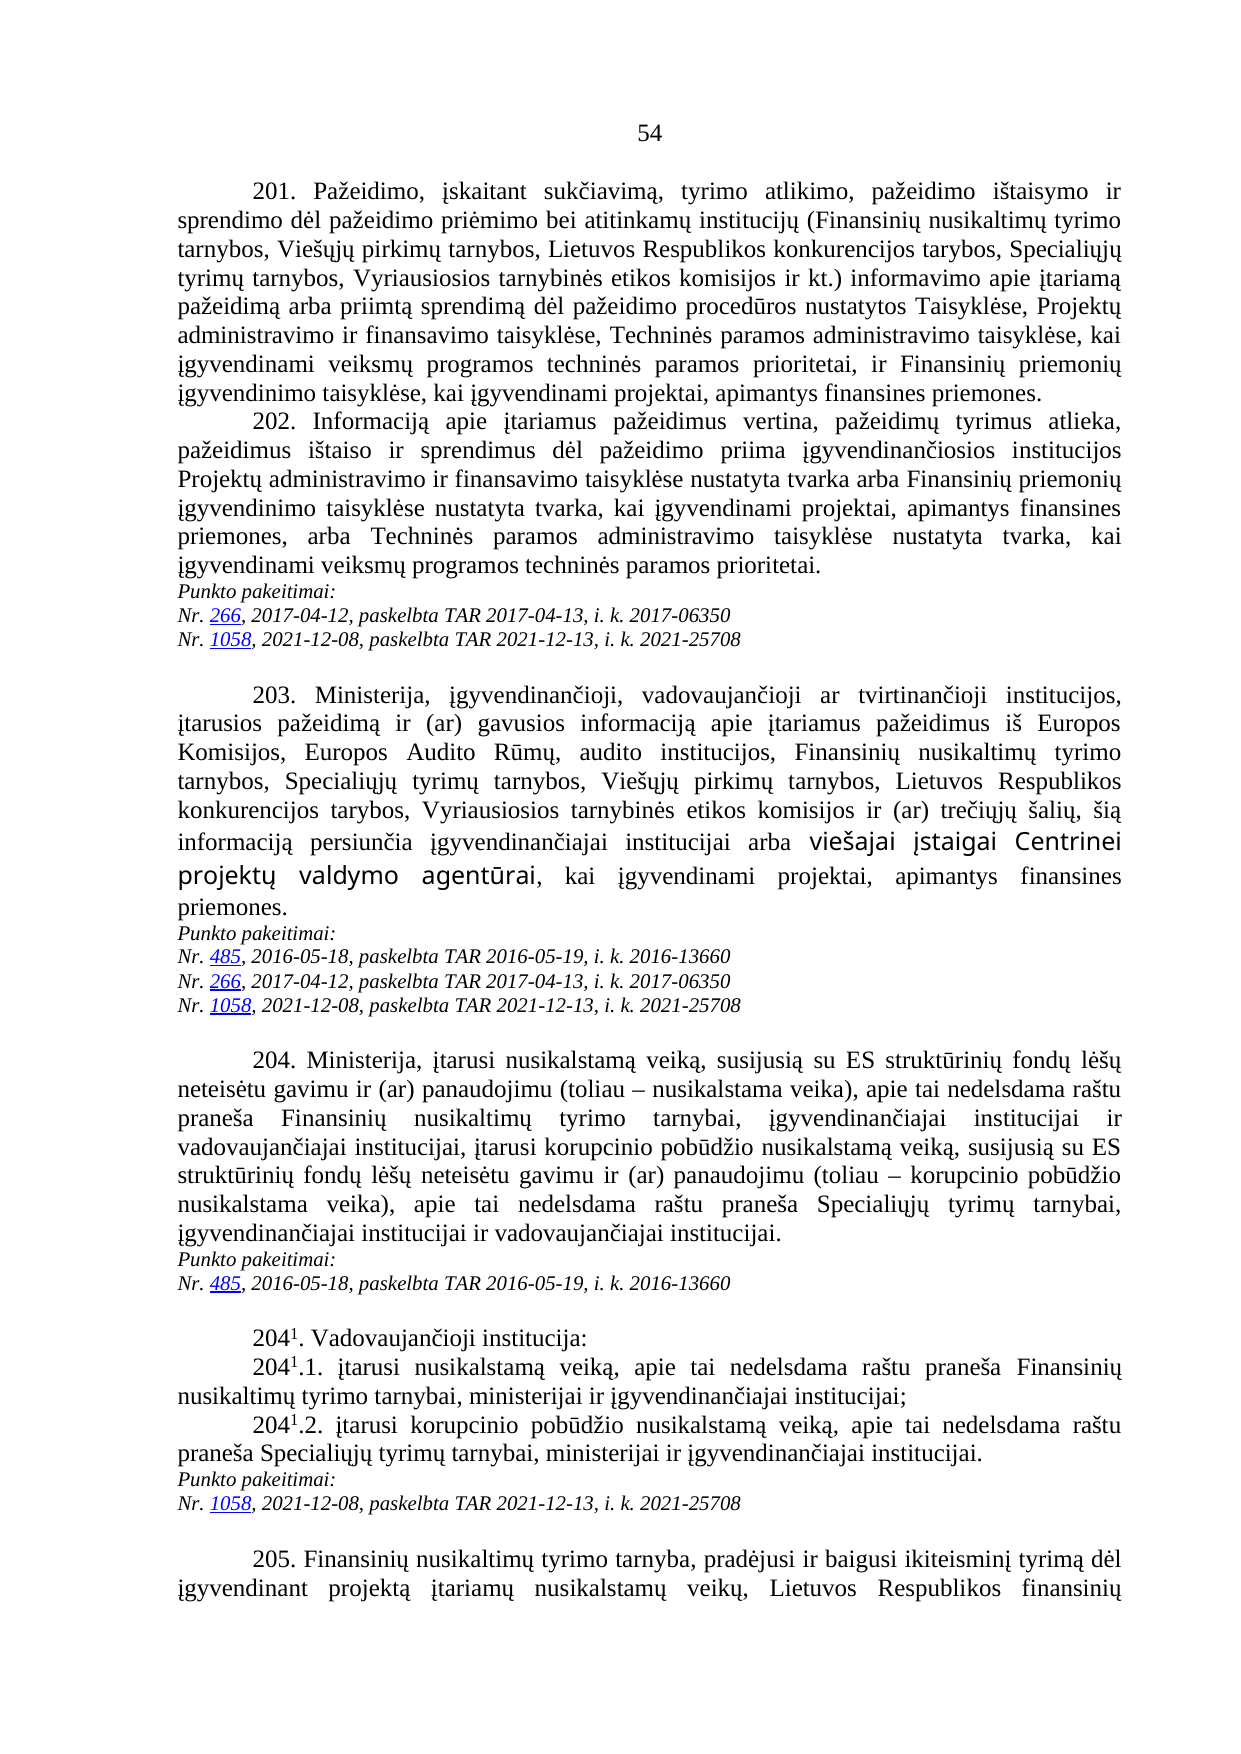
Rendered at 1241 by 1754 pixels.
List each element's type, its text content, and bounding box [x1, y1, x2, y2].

text 2041. Vadovaujančioji institucija: [177, 1323, 1122, 1352]
text Nr. 1058, 2021-12-08, paskelbta TAR 2021-12-13, i. k. 2021-25708 [177, 1491, 1122, 1515]
text Punkto pakeitimai: [177, 1247, 1122, 1271]
text Nr. 266, 2017-04-12, paskelbta TAR 2017-04-13, i. k. 2017-06350 [177, 603, 1122, 627]
text 204. Ministerija, įtarusi nusikalstamą veiką, susijusią su ES struktūrinių fondų lėšų neteisėtu gavimu ir (ar) panaudojimu (toliau – nusikalstama veika), apie tai nedelsdama raštu praneša Finansinių nusikaltimų tyrimo tarnybai, įgyvendinančiajai institucijai ir vadovaujančiajai institucijai, įtarusi korupcinio pobūdžio nusikalstamą veiką, susijusią su ES struktūrinių fondų lėšų neteisėtu gavimu ir (ar) panaudojimu (toliau – korupcinio pobūdžio nusikalstama veika), apie tai nedelsdama raštu praneša Specialiųjų tyrimų tarnybai, įgyvendinančiajai institucijai ir vadovaujančiajai institucijai. [177, 1045, 1122, 1247]
text 2041.1. įtarusi nusikalstamą veiką, apie tai nedelsdama raštu praneša Finansinių nusikaltimų tyrimo tarnybai, ministerijai ir įgyvendinančiajai institucijai; [177, 1352, 1122, 1410]
text Punkto pakeitimai: [177, 1467, 1122, 1491]
text 202. Informaciją apie įtariamus pažeidimus vertina, pažeidimų tyrimus atlieka, pažeidimus ištaiso ir sprendimus dėl pažeidimo priima įgyvendinančiosios institucijos Projektų administravimo ir finansavimo taisyklėse nustatyta tvarka arba Finansinių priemonių įgyvendinimo taisyklėse nustatyta tvarka, kai įgyvendinami projektai, apimantys finansines priemones, arba Techninės paramos administravimo taisyklėse nustatyta tvarka, kai įgyvendinami veiksmų programos techninės paramos prioritetai. [177, 406, 1122, 579]
text Nr. 1058, 2021-12-08, paskelbta TAR 2021-12-13, i. k. 2021-25708 [177, 993, 1122, 1017]
text Nr. 1058, 2021-12-08, paskelbta TAR 2021-12-13, i. k. 2021-25708 [177, 627, 1122, 651]
text 201. Pažeidimo, įskaitant sukčiavimą, tyrimo atlikimo, pažeidimo ištaisymo ir sprendimo dėl pažeidimo priėmimo bei atitinkamų institucijų (Finansinių nusikaltimų tyrimo tarnybos, Viešųjų pirkimų tarnybos, Lietuvos Respublikos konkurencijos tarybos, Specialiųjų tyrimų tarnybos, Vyriausiosios tarnybinės etikos komisijos ir kt.) informavimo apie įtariamą pažeidimą arba priimtą sprendimą dėl pažeidimo procedūros nustatytos Taisyklėse, Projektų administravimo ir finansavimo taisyklėse, Techninės paramos administravimo taisyklėse, kai įgyvendinami veiksmų programos techninės paramos prioritetai, ir Finansinių priemonių įgyvendinimo taisyklėse, kai įgyvendinami projektai, apimantys finansines priemones. [177, 176, 1122, 406]
text Nr. 266, 2017-04-12, paskelbta TAR 2017-04-13, i. k. 2017-06350 [177, 968, 1122, 993]
text 205. Finansinių nusikaltimų tyrimo tarnyba, pradėjusi ir baigusi ikiteisminį tyrimą dėl įgyvendinant projektą įtariamų nusikalstamų veikų, Lietuvos Respublikos finansinių [177, 1544, 1122, 1602]
text 203. Ministerija, įgyvendinančioji, vadovaujančioji ar tvirtinančioji institucijos, įtarusios pažeidimą ir (ar) gavusios informaciją apie įtariamus pažeidimus iš Europos Komisijos, Europos Audito Rūmų, audito institucijos, Finansinių nusikaltimų tyrimo tarnybos, Specialiųjų tyrimų tarnybos, Viešųjų pirkimų tarnybos, Lietuvos Respublikos konkurencijos tarybos, Vyriausiosios tarnybinės etikos komisijos ir (ar) trečiųjų šalių, šią informaciją persiunčia įgyvendinančiajai institucijai arba viešajai įstaigai Centrinei projektų valdymo agentūrai, kai įgyvendinami projektai, apimantys finansines priemones. [177, 680, 1122, 920]
text 2041.2. įtarusi korupcinio pobūdžio nusikalstamą veiką, apie tai nedelsdama raštu praneša Specialiųjų tyrimų tarnybai, ministerijai ir įgyvendinančiajai institucijai. [177, 1410, 1122, 1467]
text Nr. 485, 2016-05-18, paskelbta TAR 2016-05-19, i. k. 2016-13660 [177, 944, 1122, 968]
text Punkto pakeitimai: [177, 920, 1122, 944]
text Nr. 485, 2016-05-18, paskelbta TAR 2016-05-19, i. k. 2016-13660 [177, 1271, 1122, 1295]
text Punkto pakeitimai: [177, 579, 1122, 603]
